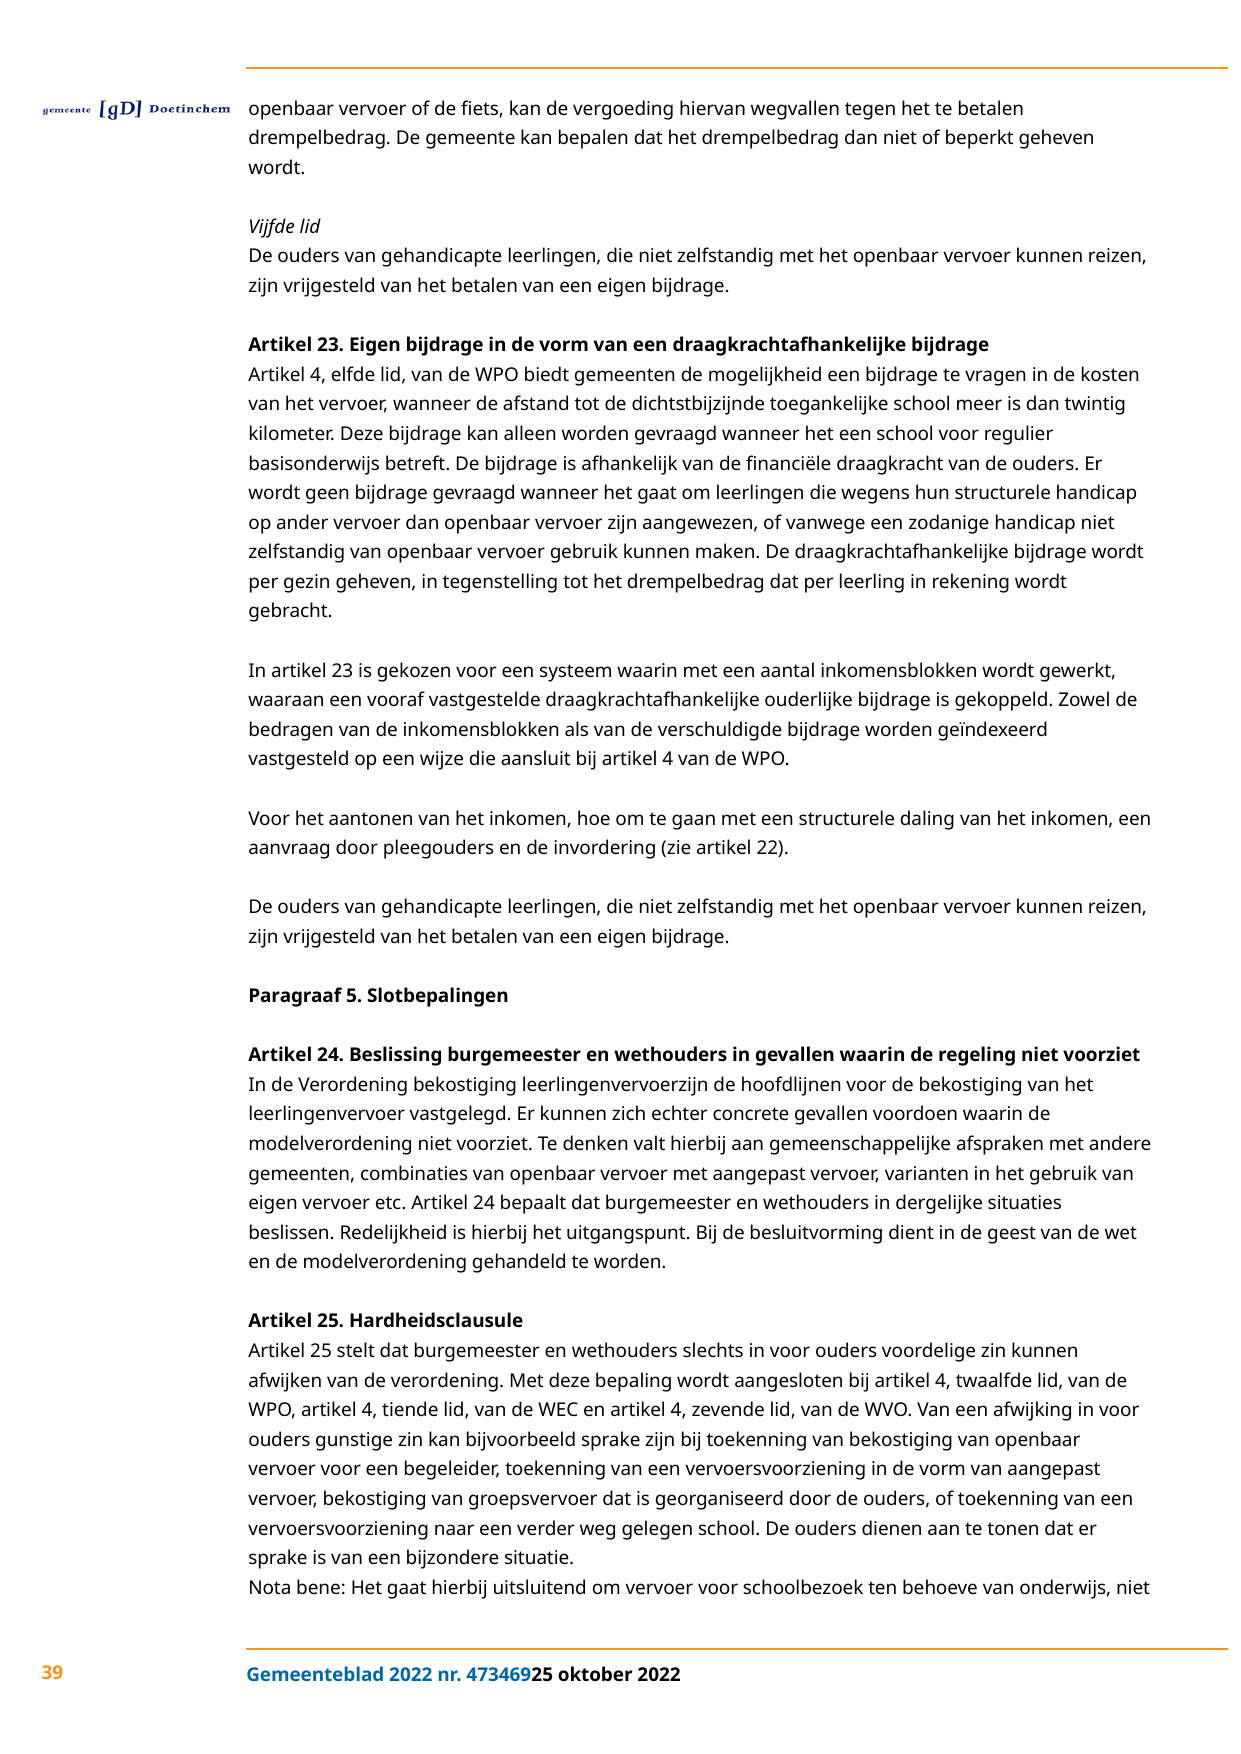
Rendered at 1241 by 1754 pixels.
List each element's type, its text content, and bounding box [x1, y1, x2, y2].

picture [41, 47, 231, 172]
text Vijfde lid [248, 213, 1152, 239]
text Artikel 24. Beslissing burgemeester en wethouders in gevallen waarin de regeling niet voorziet [248, 1041, 1152, 1067]
text De ouders van gehandicapte leerlingen, die niet zelfstandig met het openbaar vervoer kunnen reizen, zijn vrijgesteld van het betalen van een eigen bijdrage. [248, 893, 1152, 949]
text Artikel 25 stelt dat burgemeester en wethouders slechts in voor ouders voordelige zin kunnen afwijken van de verordening. Met deze bepaling wordt aangesloten bij artikel 4, twaalfde lid, van de WPO, artikel 4, tiende lid, van de WEC en artikel 4, zevende lid, van de WVO. Van een afwijking in voor ouders gunstige zin kan bijvoorbeeld sprake zijn bij toekenning van bekostiging van openbaar vervoer voor een begeleider, toekenning van een vervoersvoorziening in de vorm van aangepast vervoer, bekostiging van groepsvervoer dat is georganiseerd door de ouders, of toekenning van een vervoersvoorziening naar een verder weg gelegen school. De ouders dienen aan te tonen dat er sprake is van een bijzondere situatie. [248, 1337, 1152, 1570]
text In de Verordening bekostiging leerlingenvervoerzijn de hoofdlijnen voor de bekostiging van het leerlingenvervoer vastgelegd. Er kunnen zich echter concrete gevallen voordoen waarin de modelverordening niet voorziet. Te denken valt hierbij aan gemeenschappelijke afspraken met andere gemeenten, combinaties van openbaar vervoer met aangepast vervoer, varianten in het gebruik van eigen vervoer etc. Artikel 24 bepaalt dat burgemeester en wethouders in dergelijke situaties beslissen. Redelijkheid is hierbij het uitgangspunt. Bij de besluitvorming dient in de geest van de wet en de modelverordening gehandeld te worden. [248, 1071, 1152, 1274]
text De ouders van gehandicapte leerlingen, die niet zelfstandig met het openbaar vervoer kunnen reizen, zijn vrijgesteld van het betalen van een eigen bijdrage. [248, 243, 1152, 298]
text Artikel 23. Eigen bijdrage in de vorm van een draagkrachtafhankelijke bijdrage [248, 331, 1152, 357]
text Paragraaf 5. Slotbepalingen [248, 982, 1152, 1008]
text In artikel 23 is gekozen voor een systeem waarin met een aantal inkomensblokken wordt gewerkt, waaraan een vooraf vastgestelde draagkrachtafhankelijke ouderlijke bijdrage is gekoppeld. Zowel de bedragen van de inkomensblokken als van de verschuldigde bijdrage worden geïndexeerd vastgesteld op een wijze die aansluit bij artikel 4 van de WPO. [248, 657, 1152, 771]
text Artikel 4, elfde lid, van de WPO biedt gemeenten de mogelijkheid een bijdrage te vragen in de kosten van het vervoer, wanneer de afstand tot de dichtstbijzijnde toegankelijke school meer is dan twintig kilometer. Deze bijdrage kan alleen worden gevraagd wanneer het een school voor regulier basisonderwijs betreft. De bijdrage is afhankelijk van de financiële draagkracht van de ouders. Er wordt geen bijdrage gevraagd wanneer het gaat om leerlingen die wegens hun structurele handicap op ander vervoer dan openbaar vervoer zijn aangewezen, of vanwege een zodanige handicap niet zelfstandig van openbaar vervoer gebruik kunnen maken. De draagkrachtafhankelijke bijdrage wordt per gezin geheven, in tegenstelling tot het drempelbedrag dat per leerling in rekening wordt gebracht. [248, 361, 1152, 623]
text Nota bene: Het gaat hierbij uitsluitend om vervoer voor schoolbezoek ten behoeve van onderwijs, niet [248, 1574, 1152, 1600]
text openbaar vervoer of de fiets, kan de vergoeding hiervan wegvallen tegen het te betalen drempelbedrag. De gemeente kan bepalen dat het drempelbedrag dan niet of beperkt geheven wordt. [248, 95, 1152, 180]
text Voor het aantonen van het inkomen, hoe om te gaan met een structurele daling van het inkomen, een aanvraag door pleegouders en de invordering (zie artikel 22). [248, 805, 1152, 860]
text Artikel 25. Hardheidsclausule [248, 1308, 1152, 1333]
